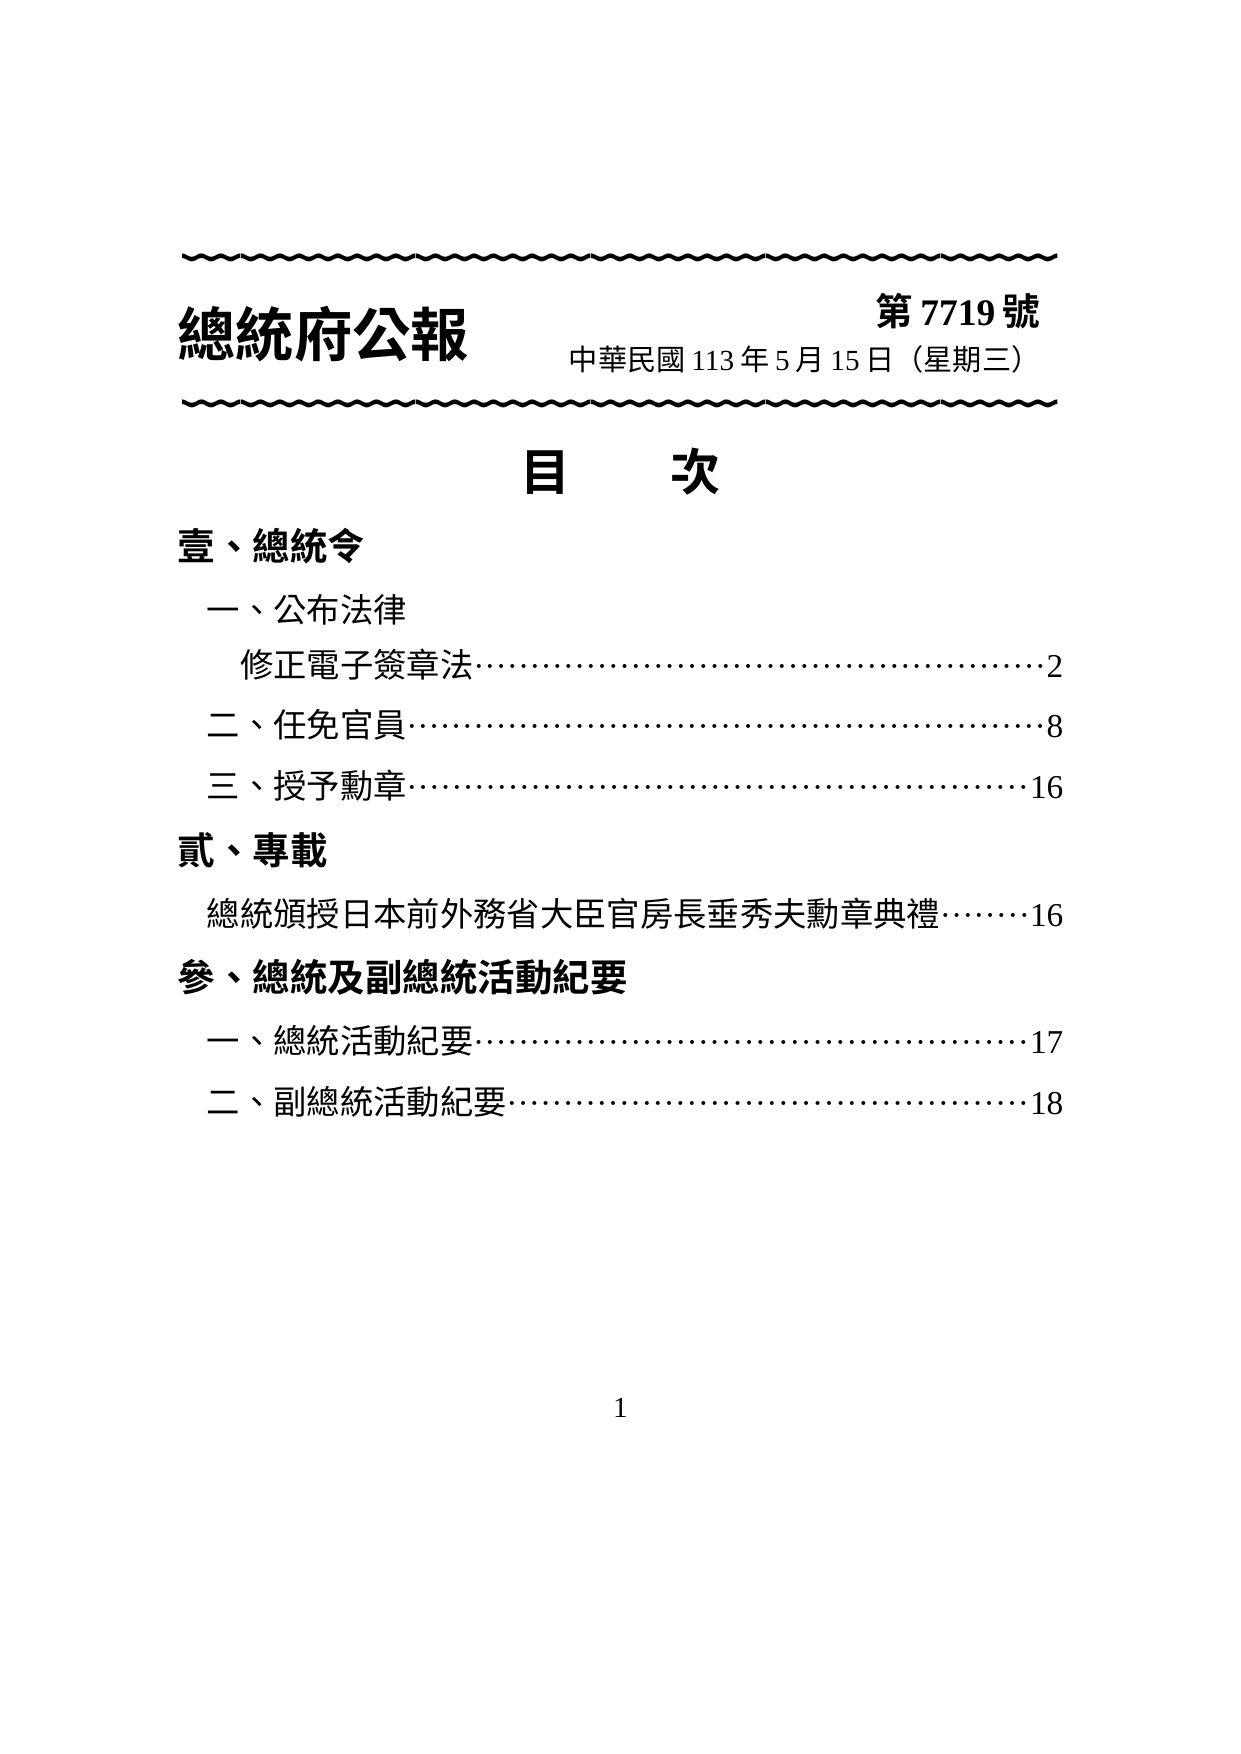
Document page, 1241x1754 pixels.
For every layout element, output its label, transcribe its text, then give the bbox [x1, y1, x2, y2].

text 壹、總統令 [177, 517, 1063, 571]
text ﹏﹏﹏﹏﹏﹏﹏﹏﹏﹏﹏﹏﹏﹏﹏ [177, 236, 1063, 261]
text 一、總統活動紀要 17 [206, 1015, 1063, 1063]
text ﹏﹏﹏﹏﹏﹏﹏﹏﹏﹏﹏﹏﹏﹏﹏ [177, 382, 1063, 407]
text 目 次 [177, 432, 1063, 505]
text 一、公布法律 [206, 584, 1063, 632]
text 二、任免官員 8 [206, 699, 1063, 747]
text 參、總統及副總統活動紀要 [177, 948, 1063, 1002]
text 總統頒授日本前外務省大臣官房長垂秀夫勳章典禮 16 [206, 887, 1063, 936]
text 二、副總統活動紀要 18 [206, 1076, 1063, 1124]
table_header 總統府公報 [166, 261, 505, 382]
text 三、授予勳章 16 [206, 760, 1063, 808]
table_header 第7719號 中華民國113年5月15日（星期三） [505, 261, 1051, 382]
text 修正電子簽章法 2 [240, 638, 1034, 687]
text 貳、專載 [177, 821, 1063, 875]
